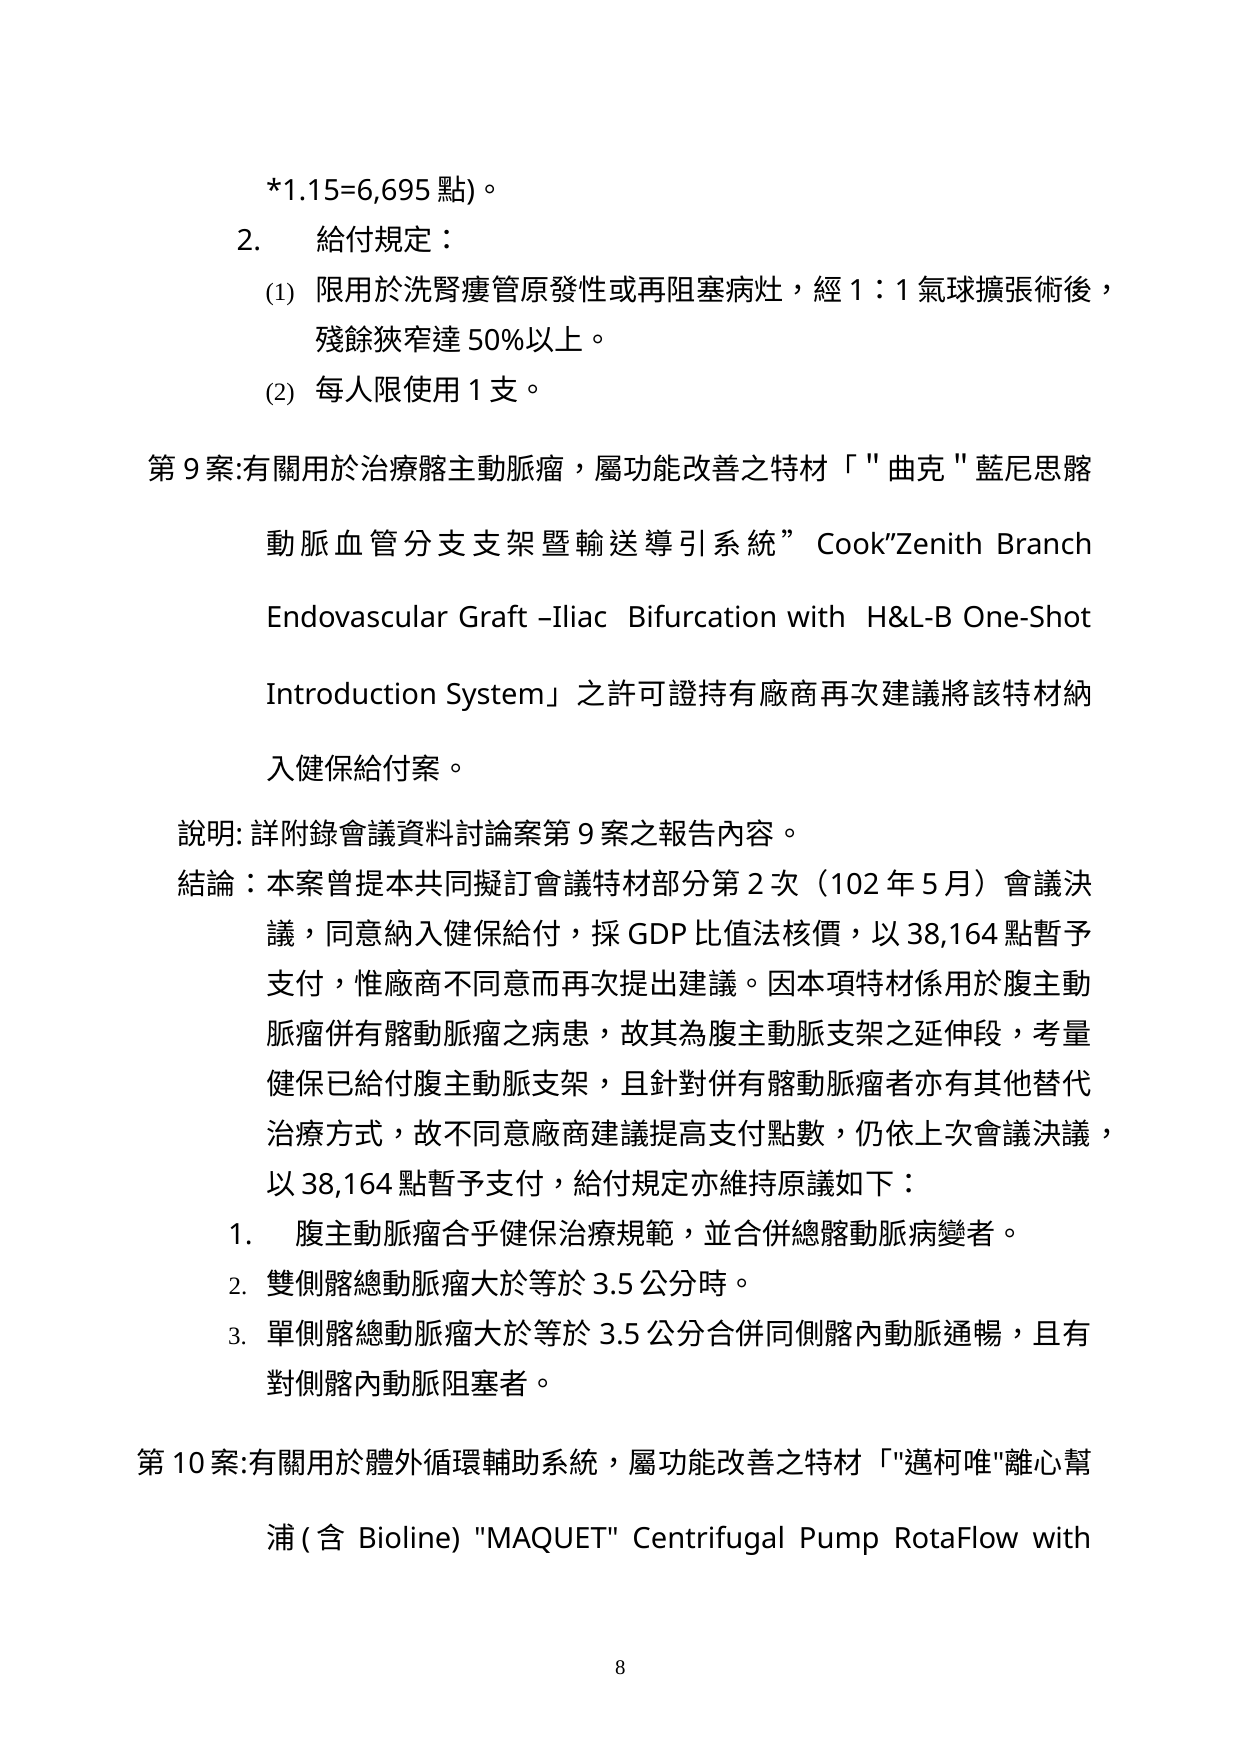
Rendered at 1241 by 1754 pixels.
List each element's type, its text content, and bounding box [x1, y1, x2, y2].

list 雙側髂總動脈瘤大於等於3.5公分時。 [228, 1254, 1092, 1304]
list 單側髂總動脈瘤大於等於3.5公分合併同側髂內動脈通暢，且有對側髂內動脈阻塞者。 [228, 1304, 1092, 1404]
text 結論：本案曾提本共同擬訂會議特材部分第2次（102年5月）會議決議，同意納入健保給付，採GDP比值法核價，以38,164點暫予支付，惟廠商不同意而再次提出建議。因本項特材係用於腹主動脈瘤併有髂動脈瘤之病患，故其為腹主動脈支架之延伸段，考量健保已給付腹主動脈支架，且針對併有髂動脈瘤者亦有其他替代治療方式，故不同意廠商建議提高支付點數，仍依上次會議決議，以38,164點暫予支付，給付規定亦維持原議如下： [177, 854, 1092, 1204]
list *1.15=6,695點)。 [236, 160, 1092, 210]
list 限用於洗腎瘻管原發性或再阻塞病灶，經1：1氣球擴張術後，殘餘狹窄達50%以上。 [265, 260, 1092, 360]
list 給付規定： [236, 210, 1092, 260]
text 第9案:有關用於治療髂主動脈瘤，屬功能改善之特材「＂曲克＂藍尼思髂動脈血管分支支架暨輸送導引系統”Cook”Zenith Branch Endovascular Graft –Iliac Bifurcation with H&L-B One-Shot Introduction System」之許可證持有廠商再次建議將該特材納入健保給付案。 [148, 429, 1092, 804]
list 每人限使用1支。 [265, 360, 1092, 410]
text 第10案:有關用於體外循環輔助系統，屬功能改善之特材「"邁柯唯"離心幫浦(含Bioline) "MAQUET" Centrifugal Pump RotaFlow with [136, 1423, 1092, 1573]
text 說明: 詳附錄會議資料討論案第9案之報告內容。 [148, 804, 1092, 854]
list 腹主動脈瘤合乎健保治療規範，並合併總髂動脈病變者。 [228, 1204, 1092, 1254]
